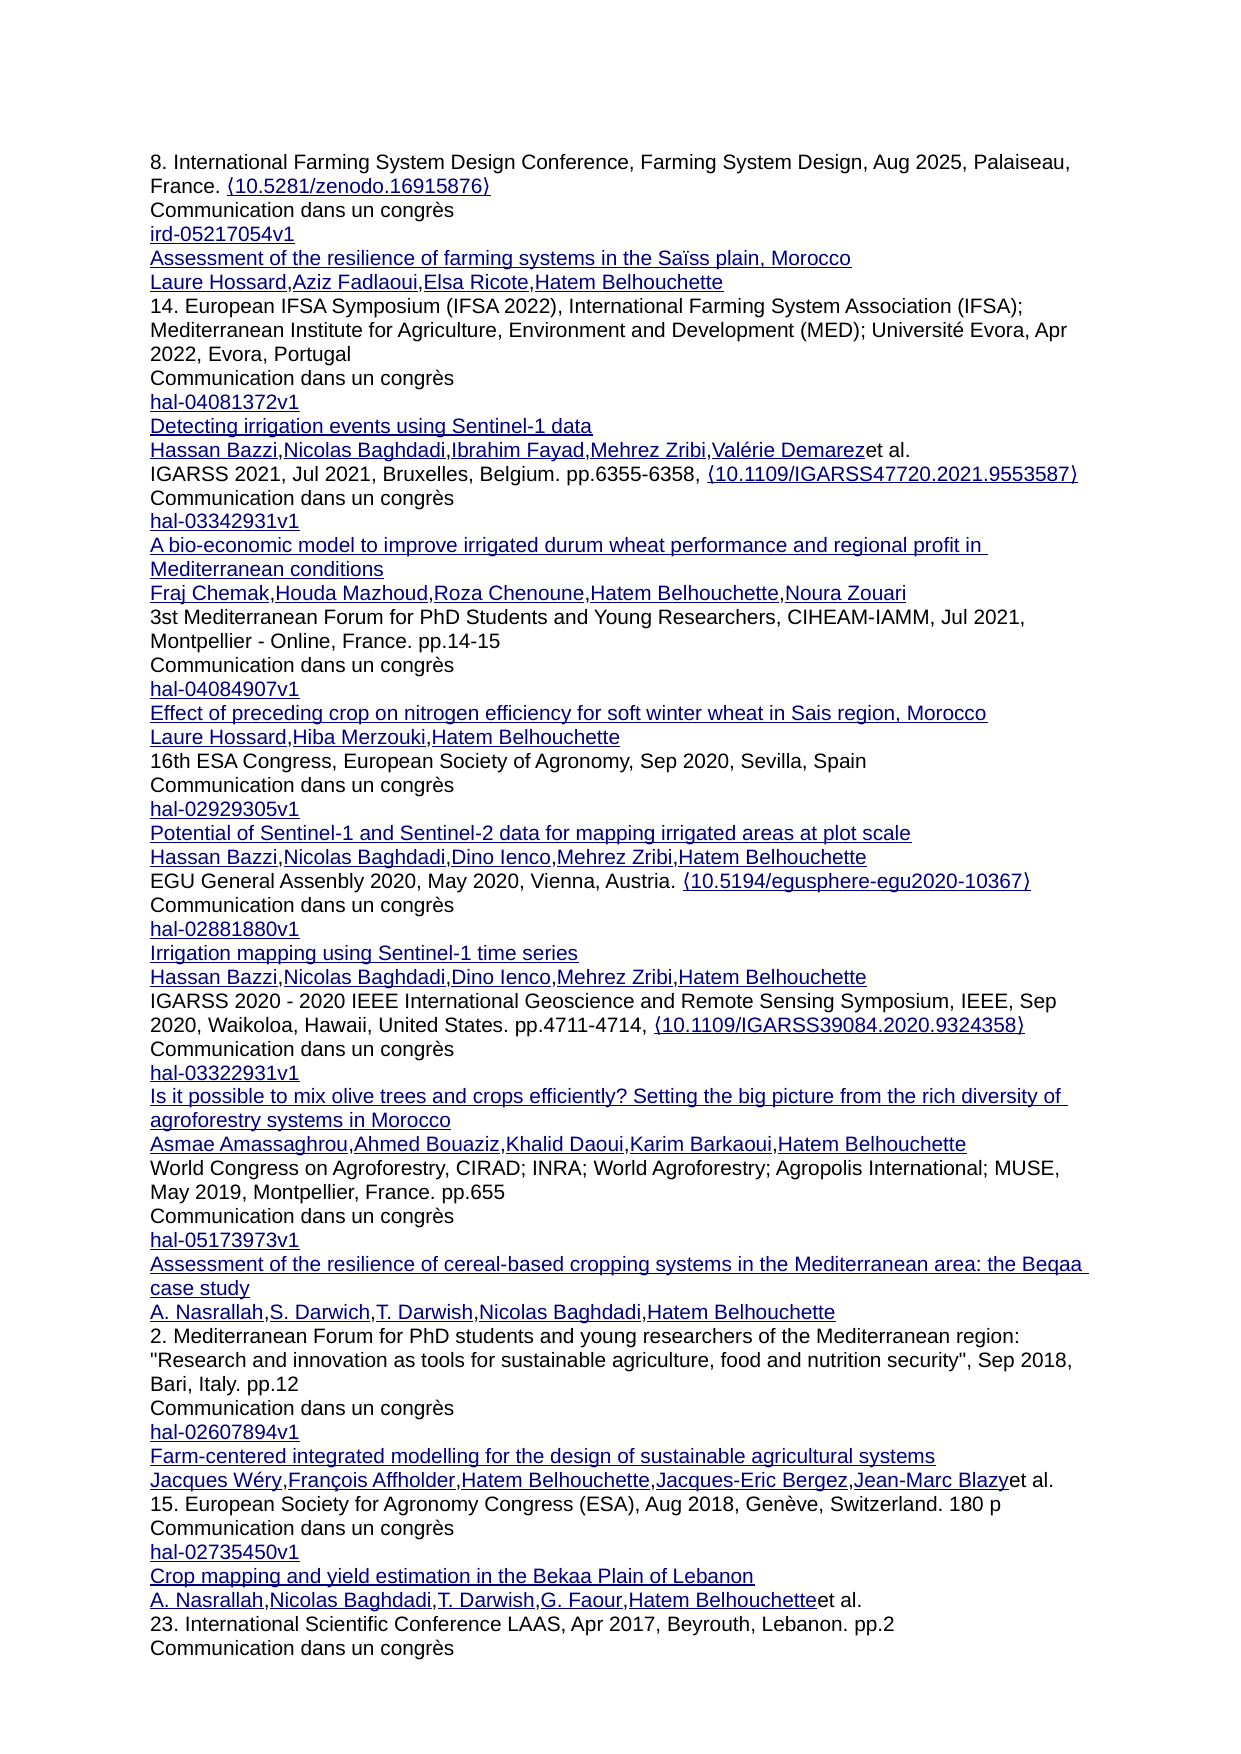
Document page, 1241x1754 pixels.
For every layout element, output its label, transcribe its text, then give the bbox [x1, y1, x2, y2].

table_cell 8. International Farming System Design Conference, Farming System Design, Aug 2025, Palaiseau, France. ⟨10.5281/zenodo.16915876⟩ Communication dans un congrès ird-05217054v1 [150, 150, 1090, 246]
table_cell Potential of Sentinel-1 and Sentinel-2 data for mapping irrigated areas at plot scale Hassan Bazzi,Nicolas Baghdadi,Dino Ienco,Mehrez Zribi,Hatem Belhouchette EGU General Assenbly 2020, May 2020, Vienna, Austria. ⟨10.5194/egusphere-egu2020-10367⟩ Communication dans un congrès hal-02881880v1 [150, 821, 1090, 941]
table_cell A bio-economic model to improve irrigated durum wheat performance and regional profit in Mediterranean conditions Fraj Chemak,Houda Mazhoud,Roza Chenoune,Hatem Belhouchette,Noura Zouari 3st Mediterranean Forum for PhD Students and Young Researchers, CIHEAM-IAMM, Jul 2021, Montpellier - Online, France. pp.14-15 Communication dans un congrès hal-04084907v1 [150, 533, 1090, 701]
table_cell Effect of preceding crop on nitrogen efficiency for soft winter wheat in Sais region, Morocco Laure Hossard,Hiba Merzouki,Hatem Belhouchette 16th ESA Congress, European Society of Agronomy, Sep 2020, Sevilla, Spain Communication dans un congrès hal-02929305v1 [150, 701, 1090, 821]
table_cell Crop mapping and yield estimation in the Bekaa Plain of Lebanon A. Nasrallah,Nicolas Baghdadi,T. Darwish,G. Faour,Hatem Belhouchetteet al. 23. International Scientific Conference LAAS, Apr 2017, Beyrouth, Lebanon. pp.2 Communication dans un congrès [150, 1564, 1090, 1659]
table_cell Farm-centered integrated modelling for the design of sustainable agricultural systems Jacques Wéry,François Affholder,Hatem Belhouchette,Jacques-Eric Bergez,Jean-Marc Blazyet al. 15. European Society for Agronomy Congress (ESA), Aug 2018, Genève, Switzerland. 180 p Communication dans un congrès hal-02735450v1 [150, 1444, 1090, 1563]
table_cell Irrigation mapping using Sentinel-1 time series Hassan Bazzi,Nicolas Baghdadi,Dino Ienco,Mehrez Zribi,Hatem Belhouchette IGARSS 2020 - 2020 IEEE International Geoscience and Remote Sensing Symposium, IEEE, Sep 2020, Waikoloa, Hawaii, United States. pp.4711-4714, ⟨10.1109/IGARSS39084.2020.9324358⟩ Communication dans un congrès hal-03322931v1 [150, 941, 1090, 1084]
table_cell Assessment of the resilience of cereal-based cropping systems in the Mediterranean area: the Beqaa case study A. Nasrallah,S. Darwich,T. Darwish,Nicolas Baghdadi,Hatem Belhouchette 2. Mediterranean Forum for PhD students and young researchers of the Mediterranean region: "Research and innovation as tools for sustainable agriculture, food and nutrition security", Sep 2018, Bari, Italy. pp.12 Communication dans un congrès hal-02607894v1 [150, 1252, 1090, 1444]
table_cell Assessment of the resilience of farming systems in the Saïss plain, Morocco Laure Hossard,Aziz Fadlaoui,Elsa Ricote,Hatem Belhouchette 14. European IFSA Symposium (IFSA 2022), International Farming System Association (IFSA); Mediterranean Institute for Agriculture, Environment and Development (MED); Université Evora, Apr 2022, Evora, Portugal Communication dans un congrès hal-04081372v1 [150, 246, 1090, 413]
table_cell Detecting irrigation events using Sentinel-1 data Hassan Bazzi,Nicolas Baghdadi,Ibrahim Fayad,Mehrez Zribi,Valérie Demarezet al. IGARSS 2021, Jul 2021, Bruxelles, Belgium. pp.6355-6358, ⟨10.1109/IGARSS47720.2021.9553587⟩ Communication dans un congrès hal-03342931v1 [150, 414, 1090, 533]
table_cell Is it possible to mix olive trees and crops efficiently? Setting the big picture from the rich diversity of agroforestry systems in Morocco Asmae Amassaghrou,Ahmed Bouaziz,Khalid Daoui,Karim Barkaoui,Hatem Belhouchette World Congress on Agroforestry, CIRAD; INRA; World Agroforestry; Agropolis International; MUSE, May 2019, Montpellier, France. pp.655 Communication dans un congrès hal-05173973v1 [150, 1084, 1090, 1252]
